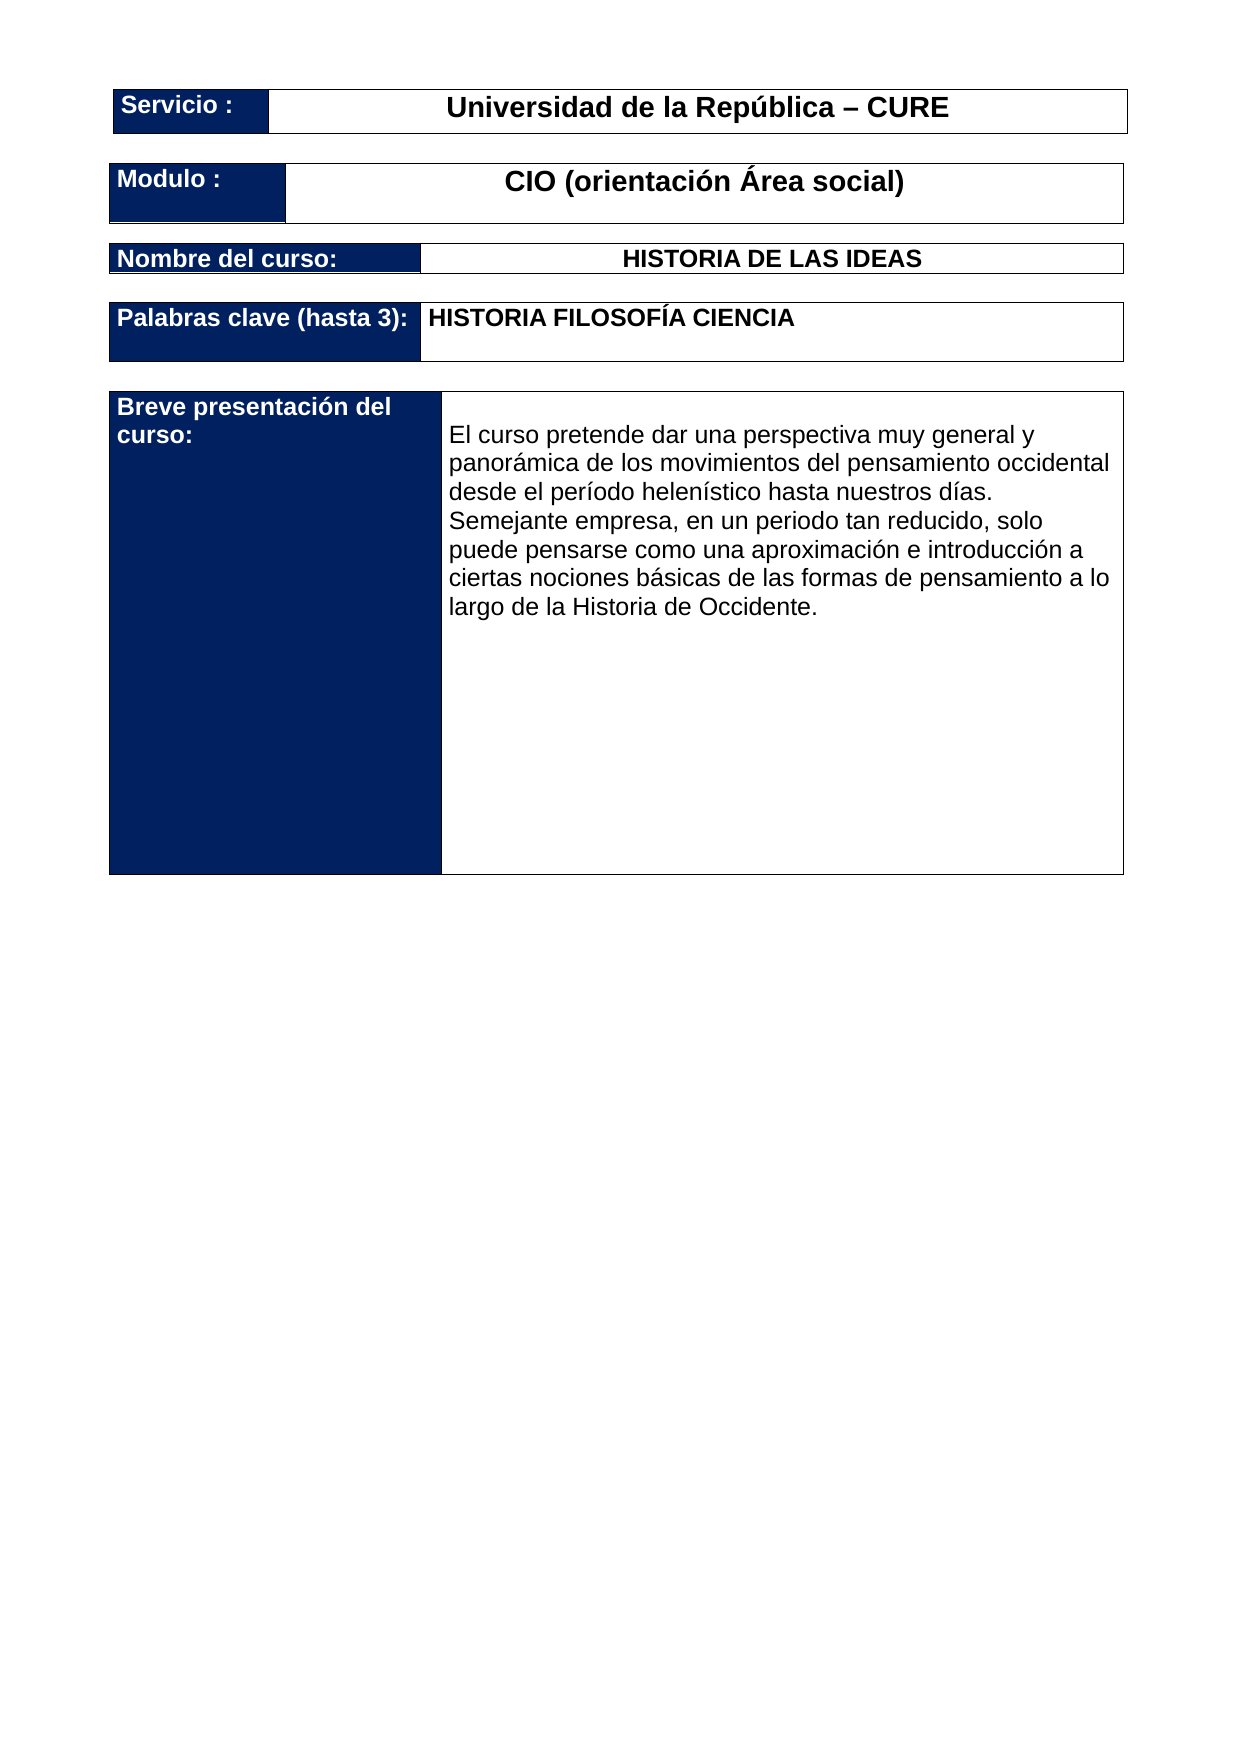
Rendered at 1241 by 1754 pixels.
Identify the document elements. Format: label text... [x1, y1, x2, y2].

table_header HISTORIA DE LAS IDEAS [421, 244, 1123, 272]
table_header El curso pretende dar una perspectiva muy general y panorámica de los movimientos del pensamiento occidental desde el período helenístico hasta nuestros días. Semejante empresa, en un periodo tan reducido, solo puede pensarse como una aproximación e introducción a ciertas nociones básicas de las formas de pensamiento a lo largo de la Historia de Occidente. [442, 392, 1123, 874]
table_header HISTORIA FILOSOFÍA CIENCIA [421, 303, 1123, 361]
table_header Modulo : [110, 164, 285, 222]
table_header Nombre del curso: [110, 244, 420, 272]
table_header CIO (orientación Área social) [286, 164, 1123, 222]
table_header Breve presentación del curso: [110, 392, 441, 874]
table_cell Servicio : [114, 90, 268, 133]
table_header Palabras clave (hasta 3): [110, 303, 420, 361]
table_cell Universidad de la República – CURE [269, 90, 1127, 133]
